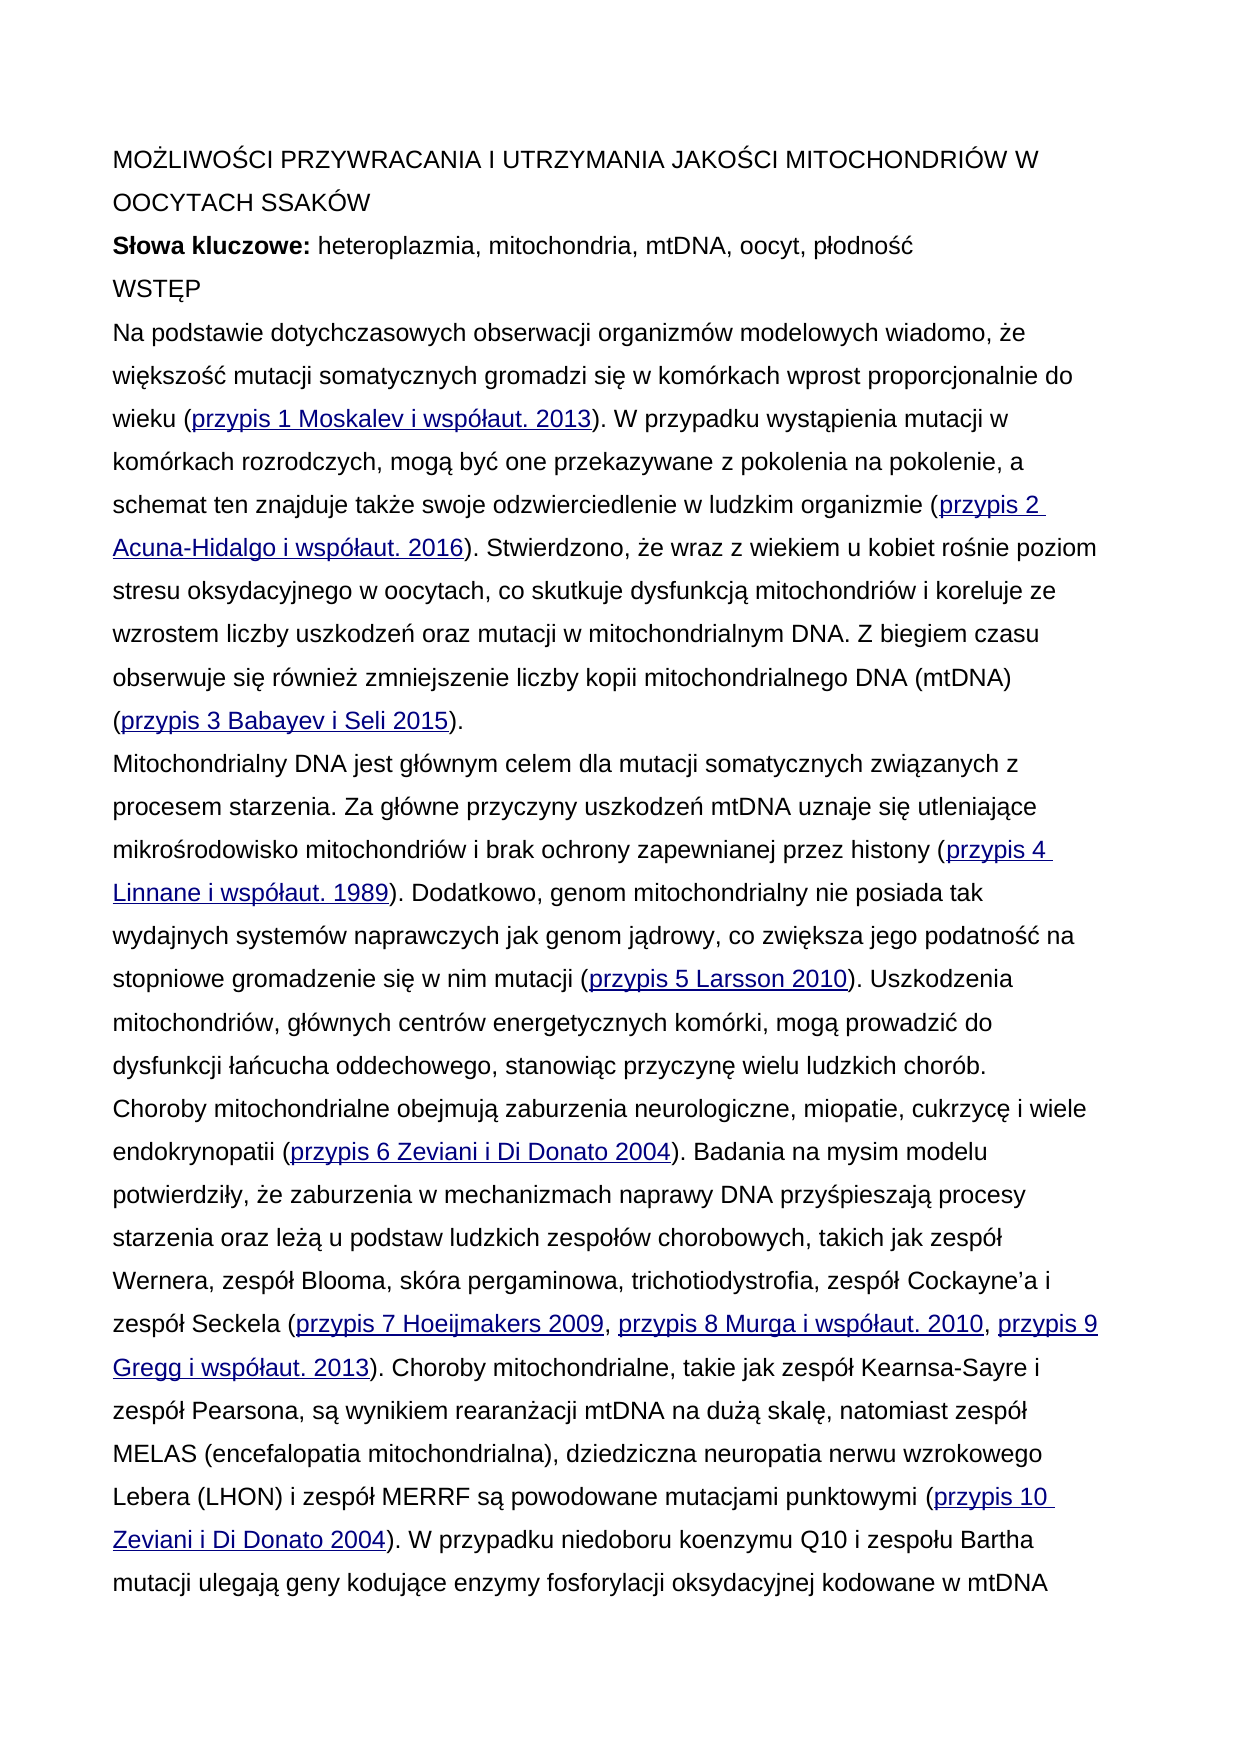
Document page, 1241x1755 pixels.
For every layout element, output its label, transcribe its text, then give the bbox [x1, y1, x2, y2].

text Choroby mitochondrialne obejmują zaburzenia neurologiczne, miopatie, cukrzycę i wiele endokrynopatii (przypis 6 Zeviani i Di Donato 2004). Badania na mysim modelu potwierdziły, że zaburzenia w mechanizmach naprawy DNA przyśpieszają procesy starzenia oraz leżą u podstaw ludzkich zespołów chorobowych, takich jak zespół Wernera, zespół Blooma, skóra pergaminowa, trichotiodystrofia, zespół Cockayne’a i zespół Seckela (przypis 7 Hoeijmakers 2009, przypis 8 Murga i współaut. 2010, przypis 9 Gregg i współaut. 2013). Choroby mitochondrialne, takie jak zespół Kearnsa-Sayre i zespół Pearsona, są wynikiem rearanżacji mtDNA na dużą skalę, natomiast zespół MELAS (encefalopatia mitochondrialna), dziedziczna neuropatia nerwu wzrokowego Lebera (LHON) i zespół MERRF są powodowane mutacjami punktowymi (przypis 10 Zeviani i Di Donato 2004). W przypadku niedoboru koenzymu Q10 i zespołu Bartha mutacji ulegają geny kodujące enzymy fosforylacji oksydacyjnej kodowane w mtDNA [112, 1094, 1098, 1597]
text Na podstawie dotychczasowych obserwacji organizmów modelowych wiadomo, że większość mutacji somatycznych gromadzi się w komórkach wprost proporcjonalnie do wieku (przypis 1 Moskalev i współaut. 2013). W przypadku wystąpienia mutacji w komórkach rozrodczych, mogą być one przekazywane z pokolenia na pokolenie, a schemat ten znajduje także swoje odzwierciedlenie w ludzkim organizmie (przypis 2 Acuna-Hidalgo i współaut. 2016). Stwierdzono, że wraz z wiekiem u kobiet rośnie poziom stresu oksydacyjnego w oocytach, co skutkuje dysfunkcją mitochondriów i koreluje ze wzrostem liczby uszkodzeń oraz mutacji w mitochondrialnym DNA. Z biegiem czasu obserwuje się również zmniejszenie liczby kopii mitochondrialnego DNA (mtDNA) (przypis 3 Babayev i Seli 2015). [112, 317, 1098, 734]
text Mitochondrialny DNA jest głównym celem dla mutacji somatycznych związanych z procesem starzenia. Za główne przyczyny uszkodzeń mtDNA uznaje się utleniające mikrośrodowisko mitochondriów i brak ochrony zapewnianej przez histony (przypis 4 Linnane i współaut. 1989). Dodatkowo, genom mitochondrialny nie posiada tak wydajnych systemów naprawczych jak genom jądrowy, co zwiększa jego podatność na stopniowe gromadzenie się w nim mutacji (przypis 5 Larsson 2010). Uszkodzenia mitochondriów, głównych centrów energetycznych komórki, mogą prowadzić do dysfunkcji łańcucha oddechowego, stanowiąc przyczynę wielu ludzkich chorób. [112, 749, 1098, 1079]
subtitle WSTĘP [112, 274, 1098, 303]
subtitle MOŻLIWOŚCI PRZYWRACANIA I UTRZYMANIA JAKOŚCI MITOCHONDRIÓW W OOCYTACH SSAKÓW [112, 145, 1098, 217]
text Słowa kluczowe: heteroplazmia, mitochondria, mtDNA, oocyt, płodność [112, 231, 1098, 260]
